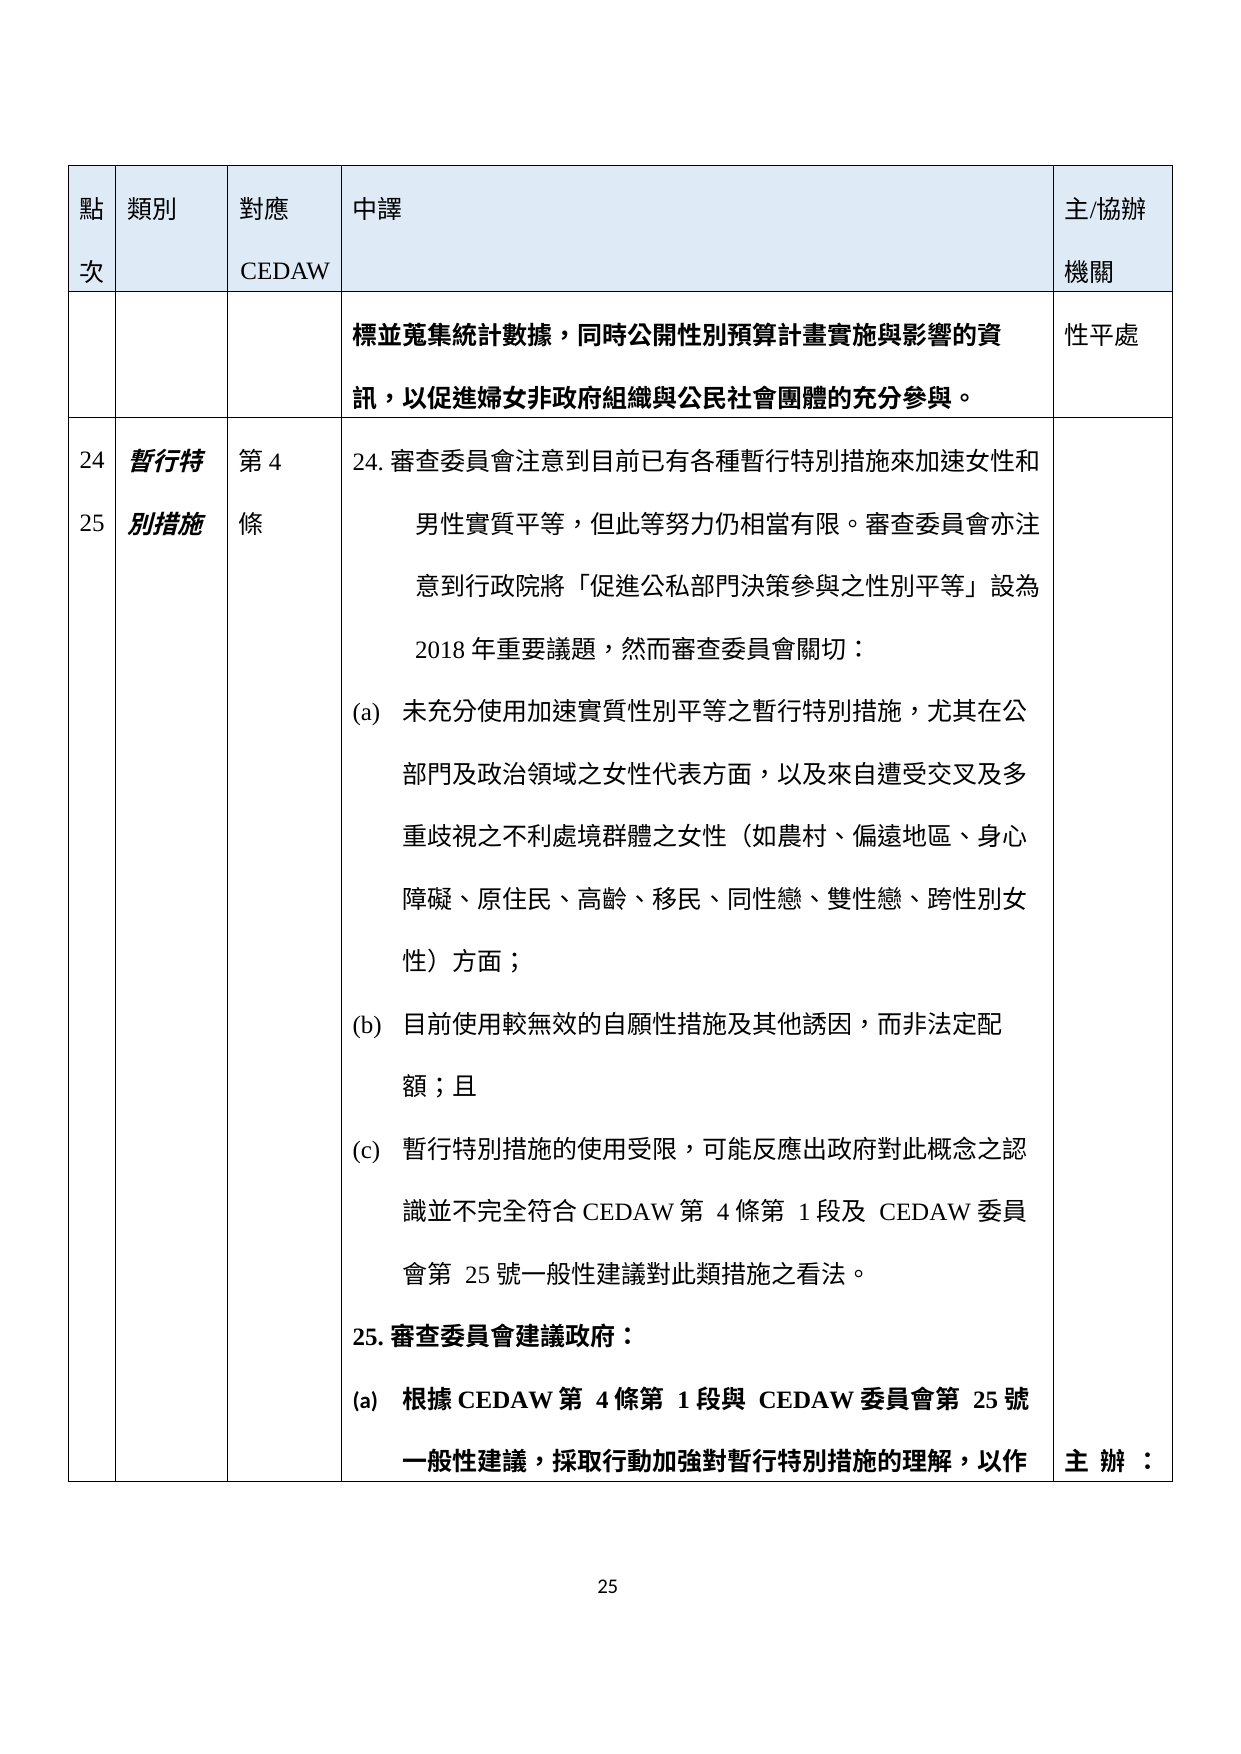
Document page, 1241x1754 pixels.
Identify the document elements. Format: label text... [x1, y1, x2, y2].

table_cell 24 25 [69, 418, 115, 1481]
table_header 類別 [116, 166, 227, 291]
table_cell 暫行特別措施 [116, 418, 227, 1481]
table_cell 標並蒐集統計數據，同時公開性別預算計畫實施與影響的資訊，以促進婦女非政府組織與公民社會團體的充分參與。 [342, 292, 1053, 417]
table_cell 性平處 [1054, 292, 1172, 417]
table_header 點次 [69, 166, 115, 291]
table_header 主/協辦機關 [1054, 166, 1172, 291]
table_cell [69, 292, 115, 417]
table_cell [116, 292, 227, 417]
table_header 中譯 [342, 166, 1053, 291]
table_cell 第4條 [228, 418, 341, 1481]
table_cell 主辦： [1054, 418, 1172, 1481]
table_cell [228, 292, 341, 417]
table_header 對應CEDAW [228, 166, 341, 291]
table_cell 24. 審查委員會注意到目前已有各種暫行特別措施來加速女性和男性實質平等，但此等努力仍相當有限。審查委員會亦注意到行政院將「促進公私部門決策參與之性別平等」設為 2018 年重要議題，然而審查委員會關切： 未充分使用加速實質性別平等之暫行特別措施，尤其在公部門及政治領域之女性代表方面，以及來自遭受交叉及多重歧視之不利處境群體之女性（如農村、偏遠地區、身心障礙、原住民、高齡、移民、同性戀、雙性戀、跨性別女性）方面； 目前使用較無效的自願性措施及其他誘因，而非法定配額；且 暫行特別措施的使用受限，可能反應出政府對此概念之認識並不完全符合CEDAW第 4 條第 1 段及 CEDAW 委員會第 25 號一般性建議對此類措施之看法。 25. 審查委員會建議政府： 根據CEDAW第 4 條第 1 段與 CEDAW 委員會第 25 號一般性建議，採取行動加強對暫行特別措施的理解，以作 [342, 418, 1053, 1481]
